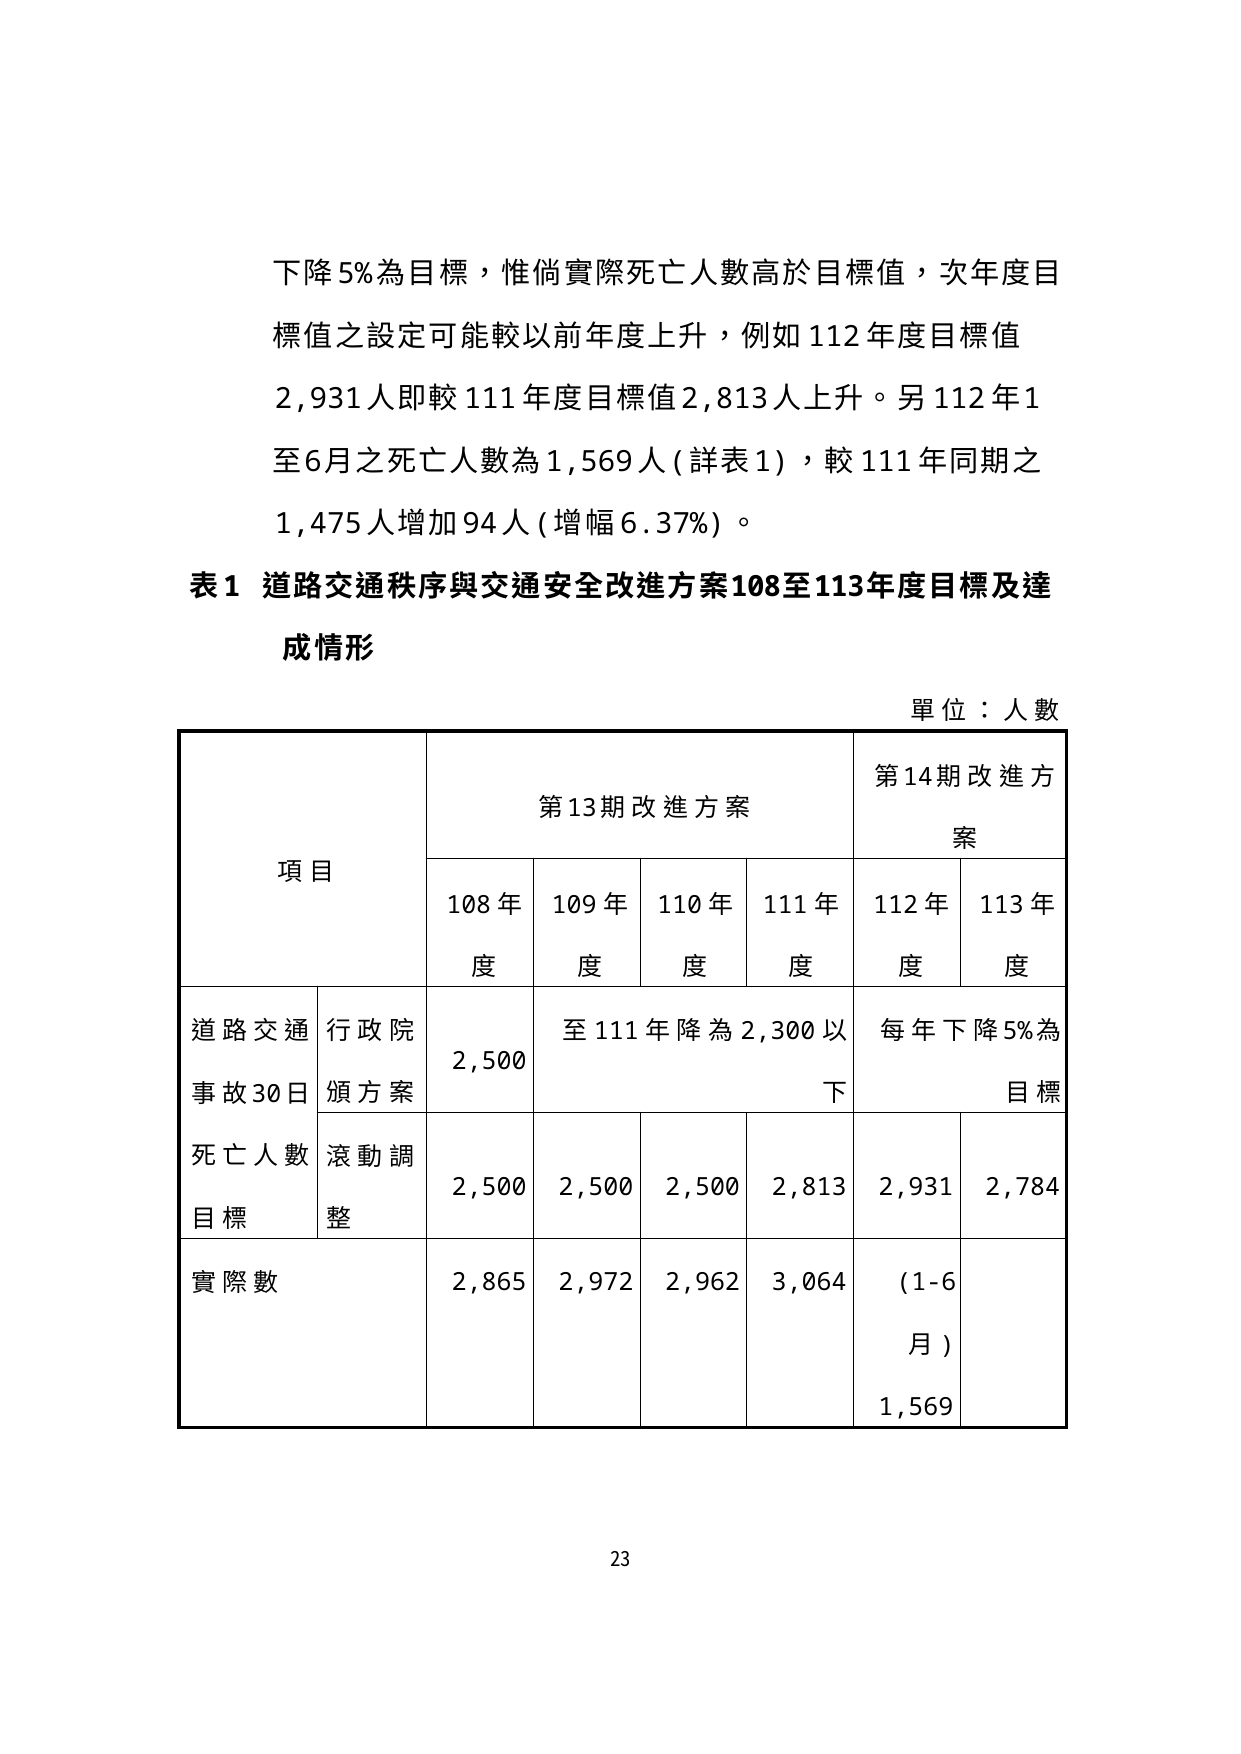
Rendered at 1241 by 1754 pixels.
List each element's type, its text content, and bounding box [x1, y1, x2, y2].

text 單位：人數 [177, 667, 1063, 729]
table_cell 3,064 [747, 1239, 853, 1426]
text 下降5%為目標，惟倘實際死亡人數高於目標值，次年度目標值之設定可能較以前年度上升，例如112年度目標值2,931人即較111年度目標值2,813人上升。另112年1至6月之死亡人數為1,569人(詳表1)，較111年同期之1,475人增加94人(增幅6.37%)。 [266, 229, 1063, 542]
table_cell 2,931 [854, 1113, 960, 1238]
table_cell 每年下降5%為目標 [854, 987, 1065, 1112]
table_cell 2,962 [641, 1239, 746, 1426]
table_cell 111年度 [747, 859, 853, 986]
table_cell 2,500 [641, 1113, 746, 1238]
table_cell 滾動調整 [318, 1113, 426, 1238]
table_cell 2,865 [427, 1239, 533, 1426]
table_cell 113年度 [961, 859, 1065, 986]
table_cell 108年度 [427, 859, 533, 986]
table_cell 2,784 [961, 1113, 1065, 1238]
table_cell 110年度 [641, 859, 746, 986]
table_cell 道路交通事故30日死亡人數目標 [181, 987, 317, 1238]
table_cell [961, 1239, 1065, 1426]
text 表1 道路交通秩序與交通安全改進方案108至113年度目標及達成情形 [179, 542, 1072, 667]
table_cell (1-6月) 1,569 [854, 1239, 960, 1426]
table_header 項目 [181, 733, 426, 986]
table_cell 至111年降為2,300以下 [534, 987, 853, 1112]
table_cell 行政院頒方案 [318, 987, 426, 1112]
table_cell 2,813 [747, 1113, 853, 1238]
table_header 第14期改進方案 [854, 733, 1065, 857]
table_cell 2,500 [427, 1113, 533, 1238]
table_cell 112年度 [854, 859, 960, 986]
table_cell 2,500 [534, 1113, 640, 1238]
table_cell 109年度 [534, 859, 640, 986]
table_header 第13期改進方案 [427, 733, 853, 857]
table_cell 實際數 [181, 1239, 426, 1426]
table_cell 2,972 [534, 1239, 640, 1426]
table_cell 2,500 [427, 987, 533, 1112]
